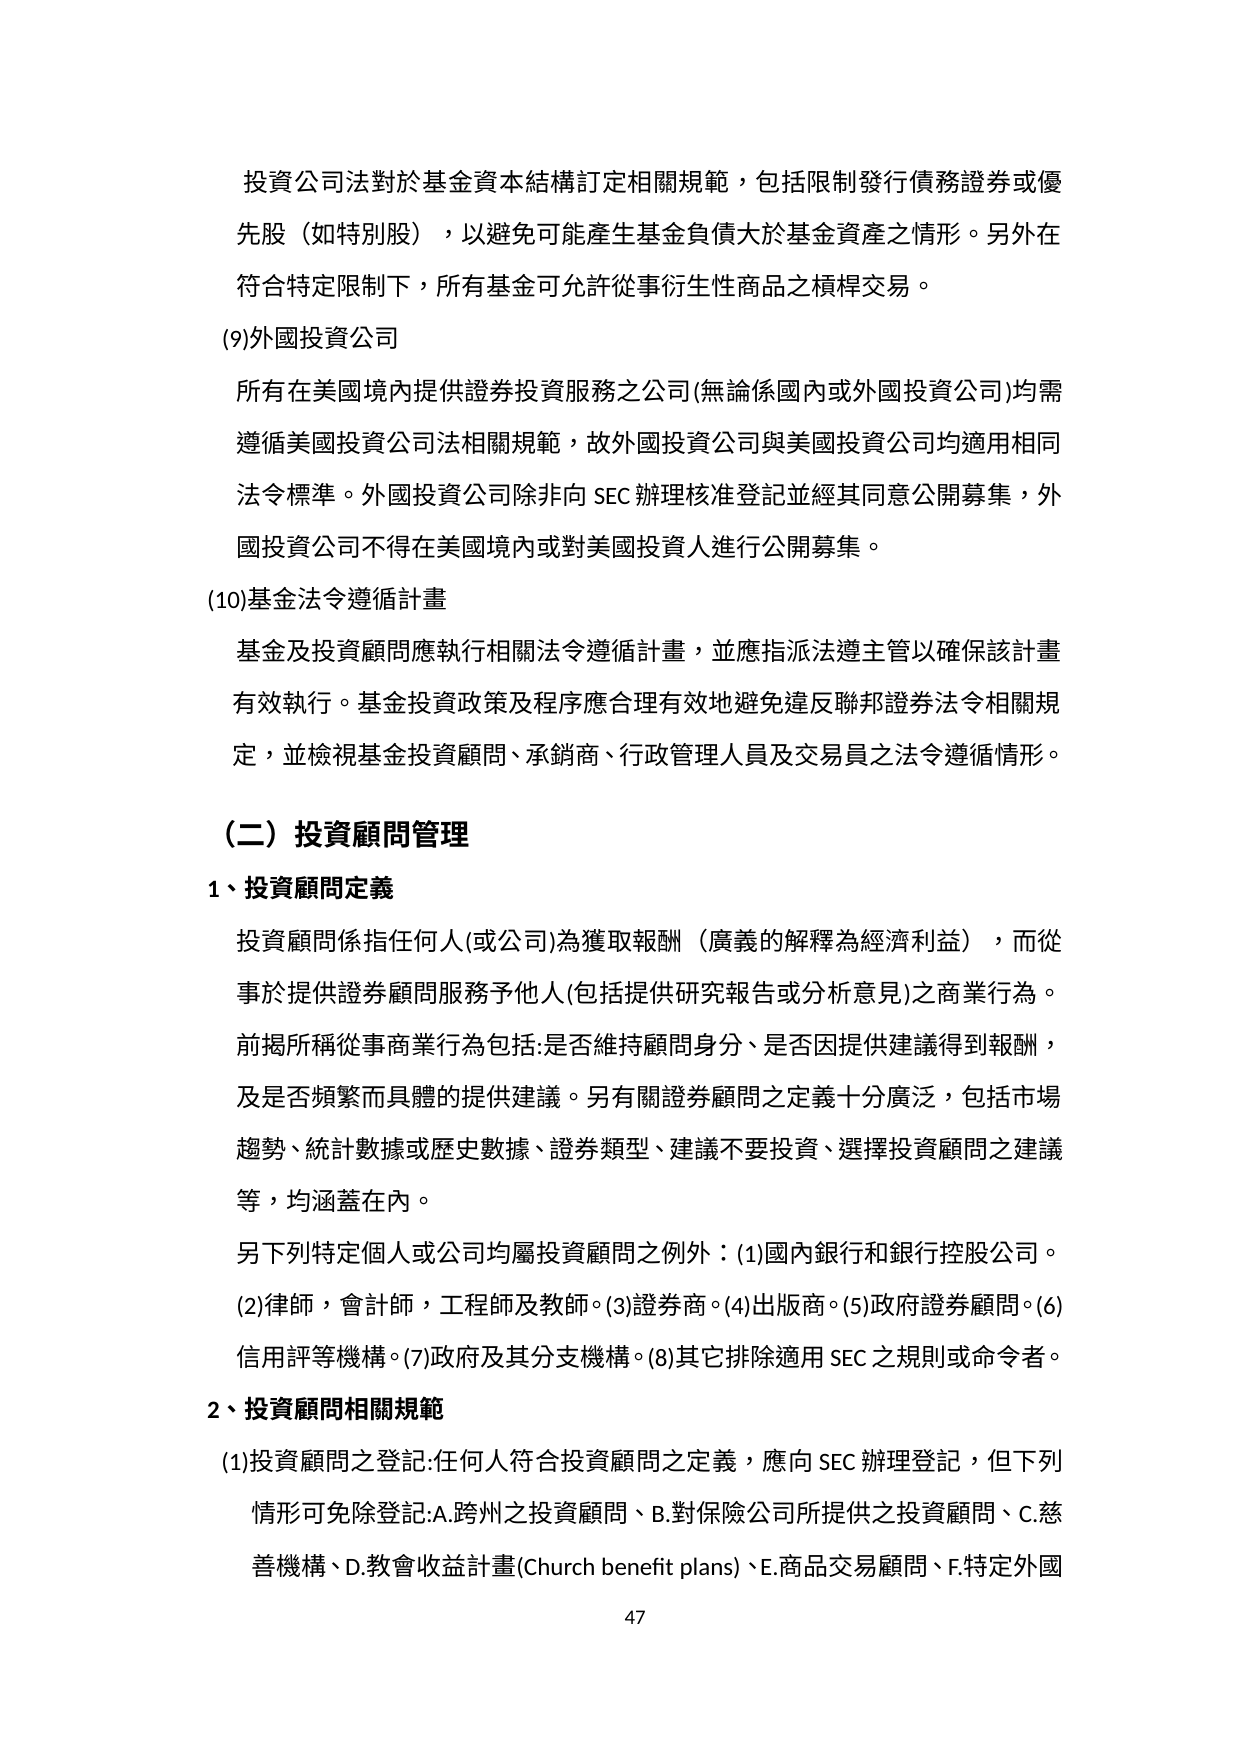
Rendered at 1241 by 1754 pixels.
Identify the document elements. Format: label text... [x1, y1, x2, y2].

text 基金及投資顧問應執行相關法令遵循計畫，並應指派法遵主管以確保該計畫有效執行。基金投資政策及程序應合理有效地避免違反聯邦證券法令相關規定，並檢視基金投資顧問、承銷商、行政管理人員及交易員之法令遵循情形。 [232, 619, 1063, 775]
text 所有在美國境內提供證券投資服務之公司(無論係國內或外國投資公司)均需遵循美國投資公司法相關規範，故外國投資公司與美國投資公司均適用相同法令標準。外國投資公司除非向SEC辦理核准登記並經其同意公開募集，外國投資公司不得在美國境內或對美國投資人進行公開募集。 [236, 358, 1063, 567]
text 另下列特定個人或公司均屬投資顧問之例外：(1)國內銀行和銀行控股公司。(2)律師，會計師，工程師及教師。(3)證券商。(4)出版商。(5)政府證券顧問。(6)信用評等機構。(7)政府及其分支機構。(8)其它排除適用SEC之規則或命令者。 [236, 1221, 1063, 1377]
text (1)投資顧問之登記:任何人符合投資顧問之定義，應向SEC辦理登記，但下列情形可免除登記:A.跨州之投資顧問、B.對保險公司所提供之投資顧問、C.慈善機構、D.教會收益計畫(Church benefit plans)、E.商品交易顧問、F.特定外國 [221, 1429, 1063, 1585]
text （二）投資顧問管理 [207, 804, 1063, 856]
text 投資顧問係指任何人(或公司)為獲取報酬（廣義的解釋為經濟利益），而從事於提供證券顧問服務予他人(包括提供研究報告或分析意見)之商業行為。前揭所稱從事商業行為包括:是否維持顧問身分、是否因提供建議得到報酬，及是否頻繁而具體的提供建議。另有關證券顧問之定義十分廣泛，包括市場趨勢、統計數據或歷史數據、證券類型、建議不要投資、選擇投資顧問之建議等，均涵蓋在內。 [236, 908, 1063, 1221]
text (10)基金法令遵循計畫 [207, 567, 1063, 619]
text 1、投資顧問定義 [207, 856, 1063, 908]
text (9)外國投資公司 [207, 306, 1063, 358]
text 投資公司法對於基金資本結構訂定相關規範，包括限制發行債務證券或優先股（如特別股），以避免可能產生基金負債大於基金資產之情形。另外在符合特定限制下，所有基金可允許從事衍生性商品之槓桿交易。 [236, 150, 1063, 306]
text 2、投資顧問相關規範 [207, 1377, 1063, 1429]
